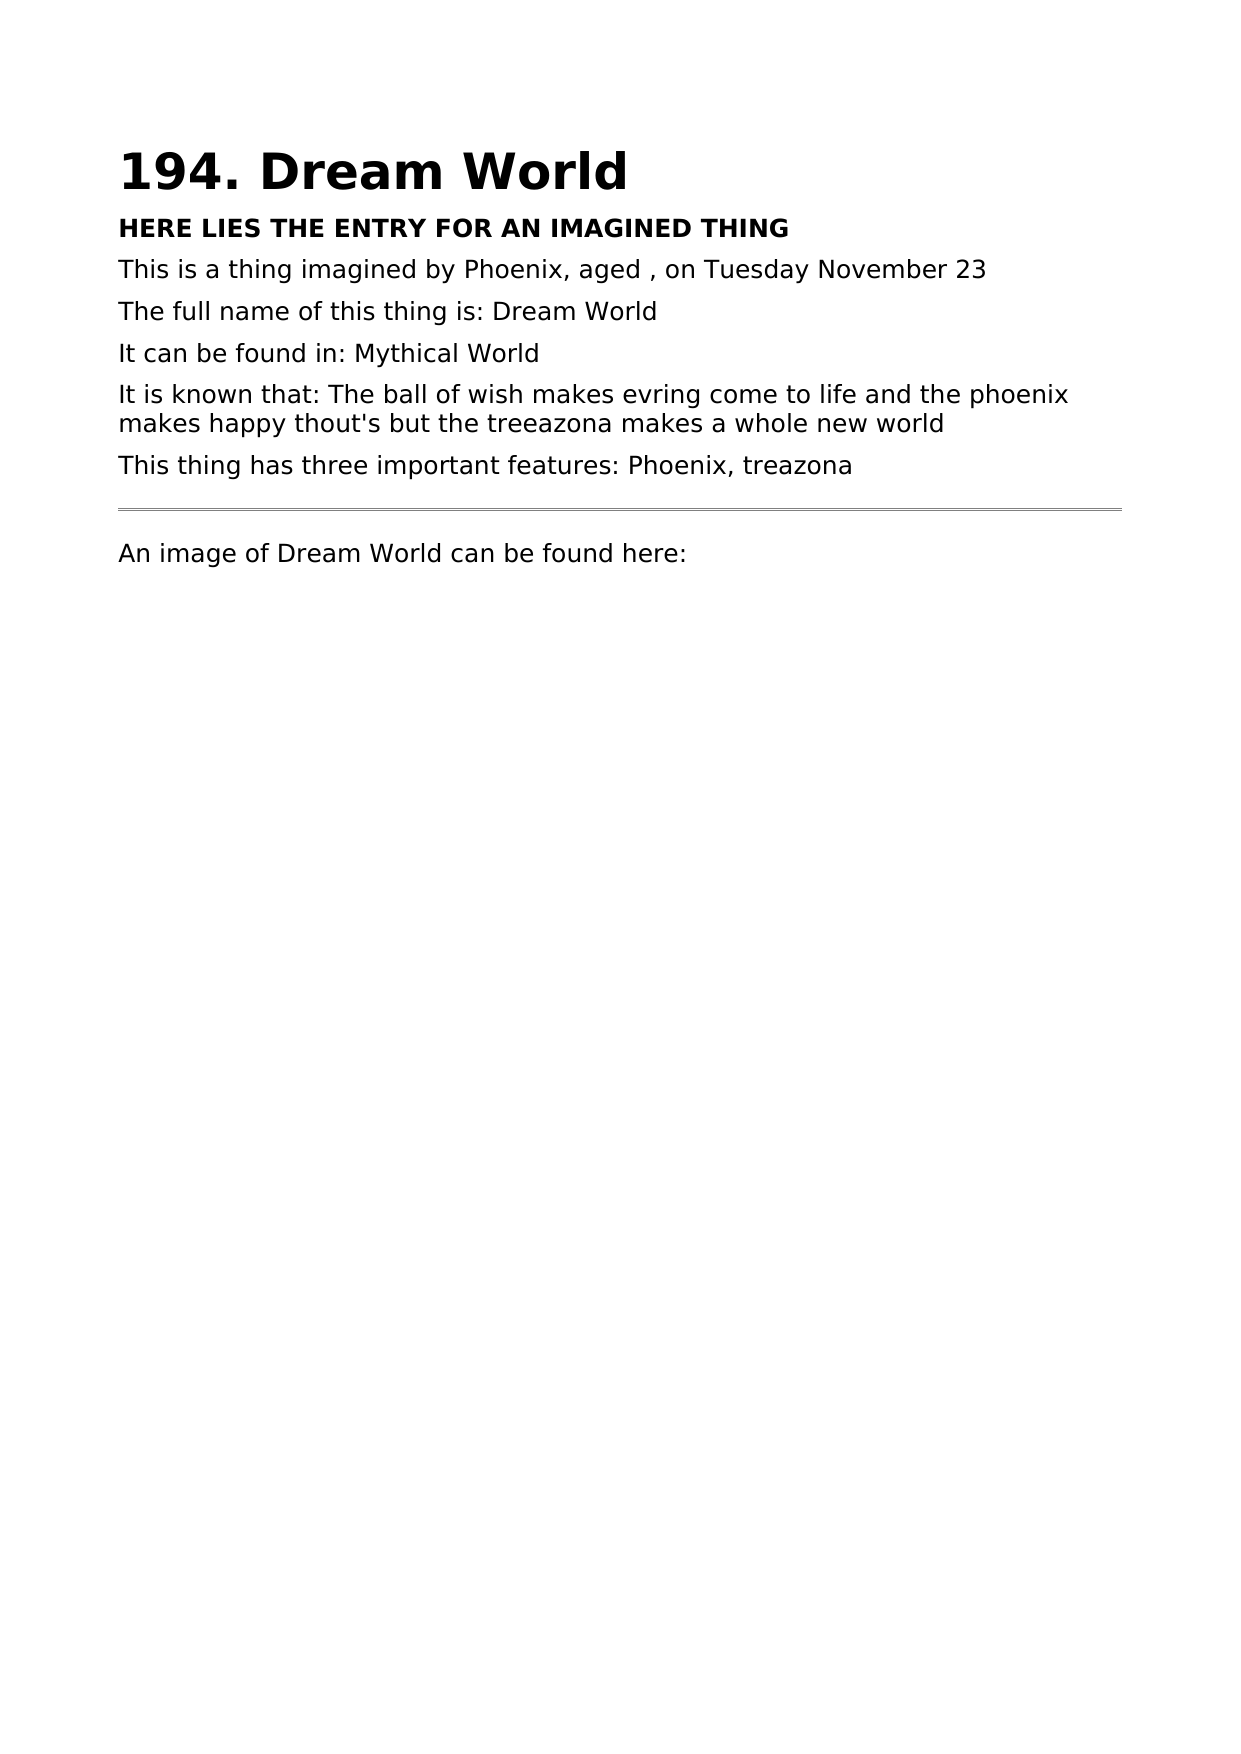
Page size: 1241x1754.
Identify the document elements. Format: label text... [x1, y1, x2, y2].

text This thing has three important features: Phoenix, treazona [118, 451, 1122, 481]
text This is a thing imagined by Phoenix, aged , on Tuesday November 23 [118, 256, 1122, 285]
text HERE LIES THE ENTRY FOR AN IMAGINED THING [118, 214, 1122, 243]
subtitle 194. Dream World [118, 143, 1122, 201]
text The full name of this thing is: Dream World [118, 297, 1122, 326]
text An image of Dream World can be found here: [118, 539, 1122, 568]
text It is known that: The ball of wish makes evring come to life and the phoenix makes happy thout's but the treeazona makes a whole new world [118, 381, 1122, 439]
text It can be found in: Mythical World [118, 339, 1122, 368]
